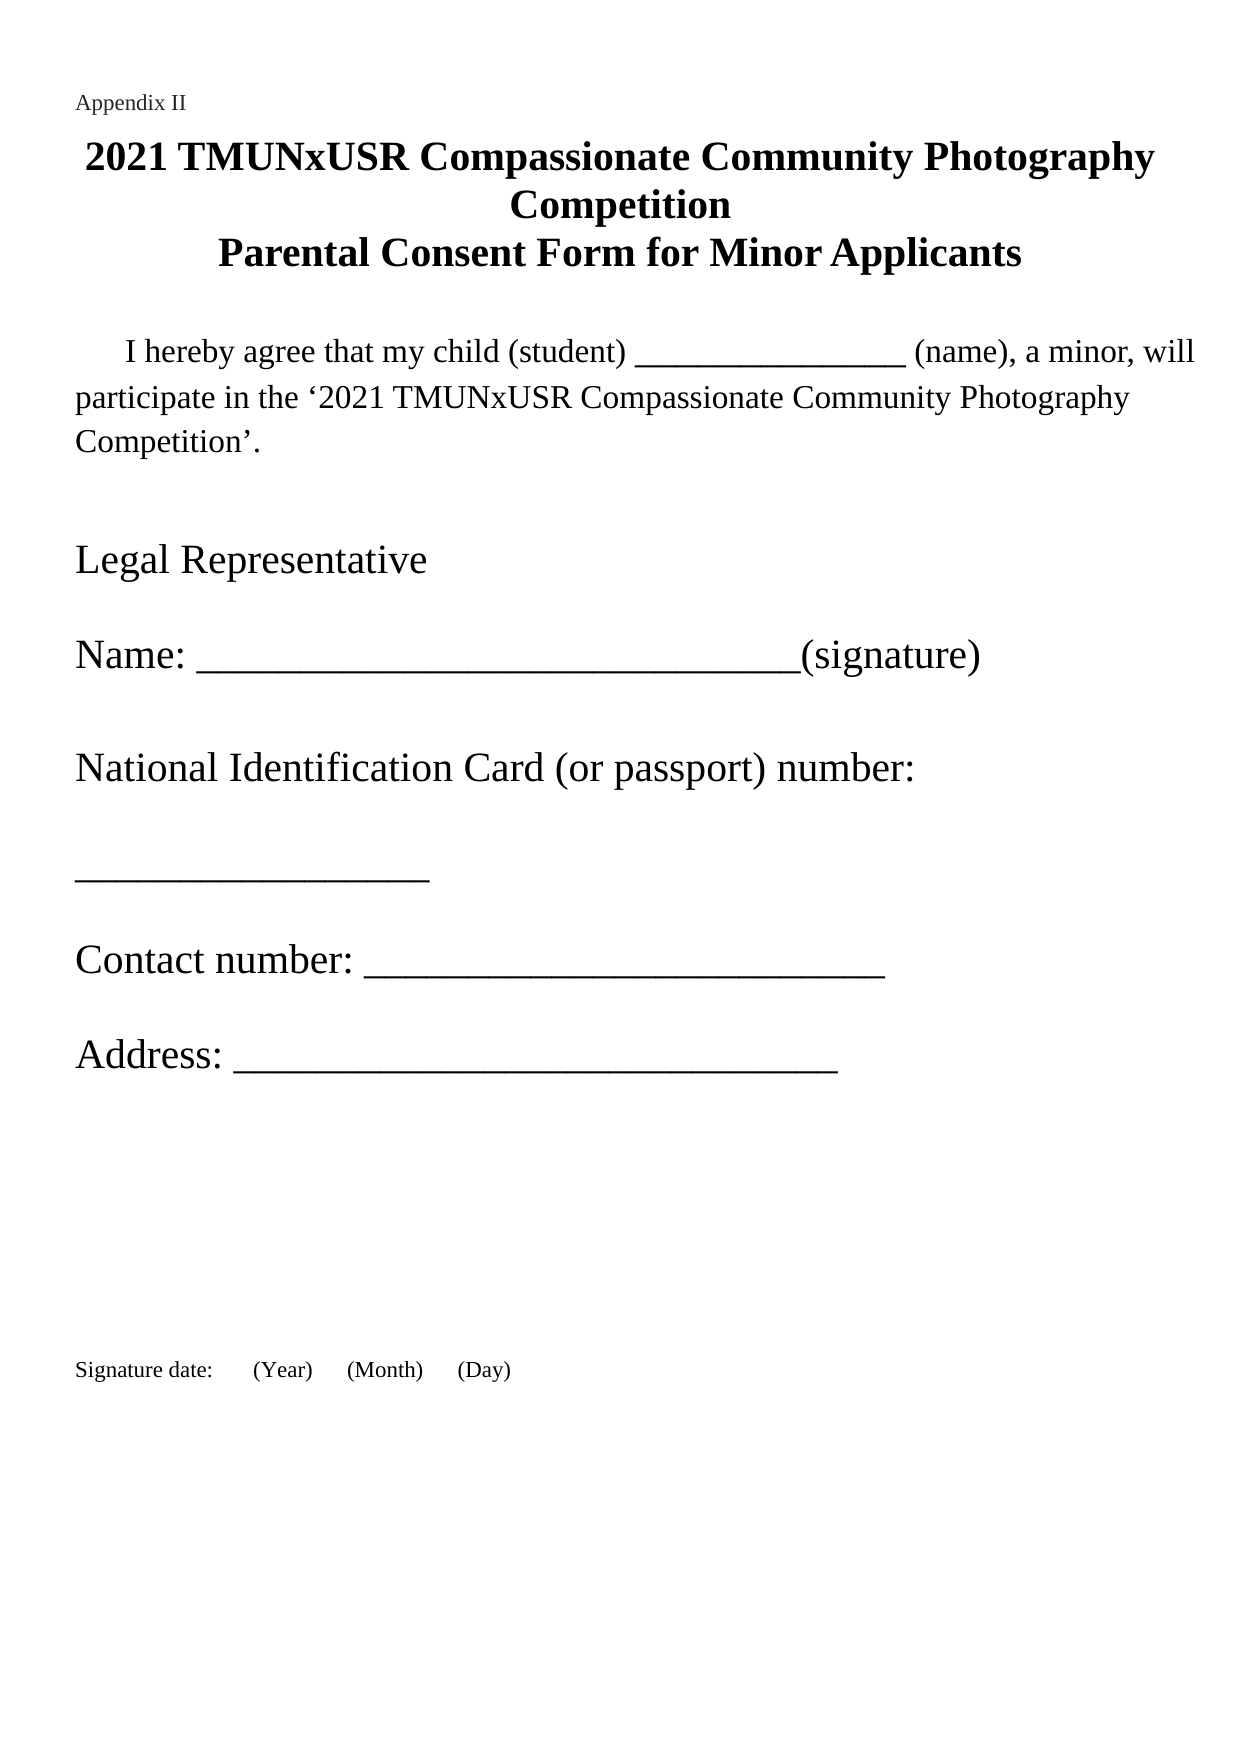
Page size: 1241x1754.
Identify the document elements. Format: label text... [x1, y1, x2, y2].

text Signature date: (Year) (Month) (Day) [75, 1356, 1165, 1382]
text I hereby agree that my child (student) _____________ (name), a minor, will participate in the ‘2021 TMUNxUSR Compassionate Community Photography Competition’. [75, 323, 1198, 459]
text Parental Consent Form for Minor Applicants [75, 227, 1165, 275]
text Legal Representative Name: _____________________________(signature) [75, 534, 1165, 678]
text 2021 TMUNxUSR Compassionate Community Photography Competition [75, 132, 1165, 227]
text Contact number: _________________________ [75, 934, 1165, 982]
text Address: _____________________________ [75, 1030, 1165, 1078]
text Appendix II [75, 75, 1165, 115]
text National Identification Card (or passport) number: _________________ [75, 742, 1165, 886]
